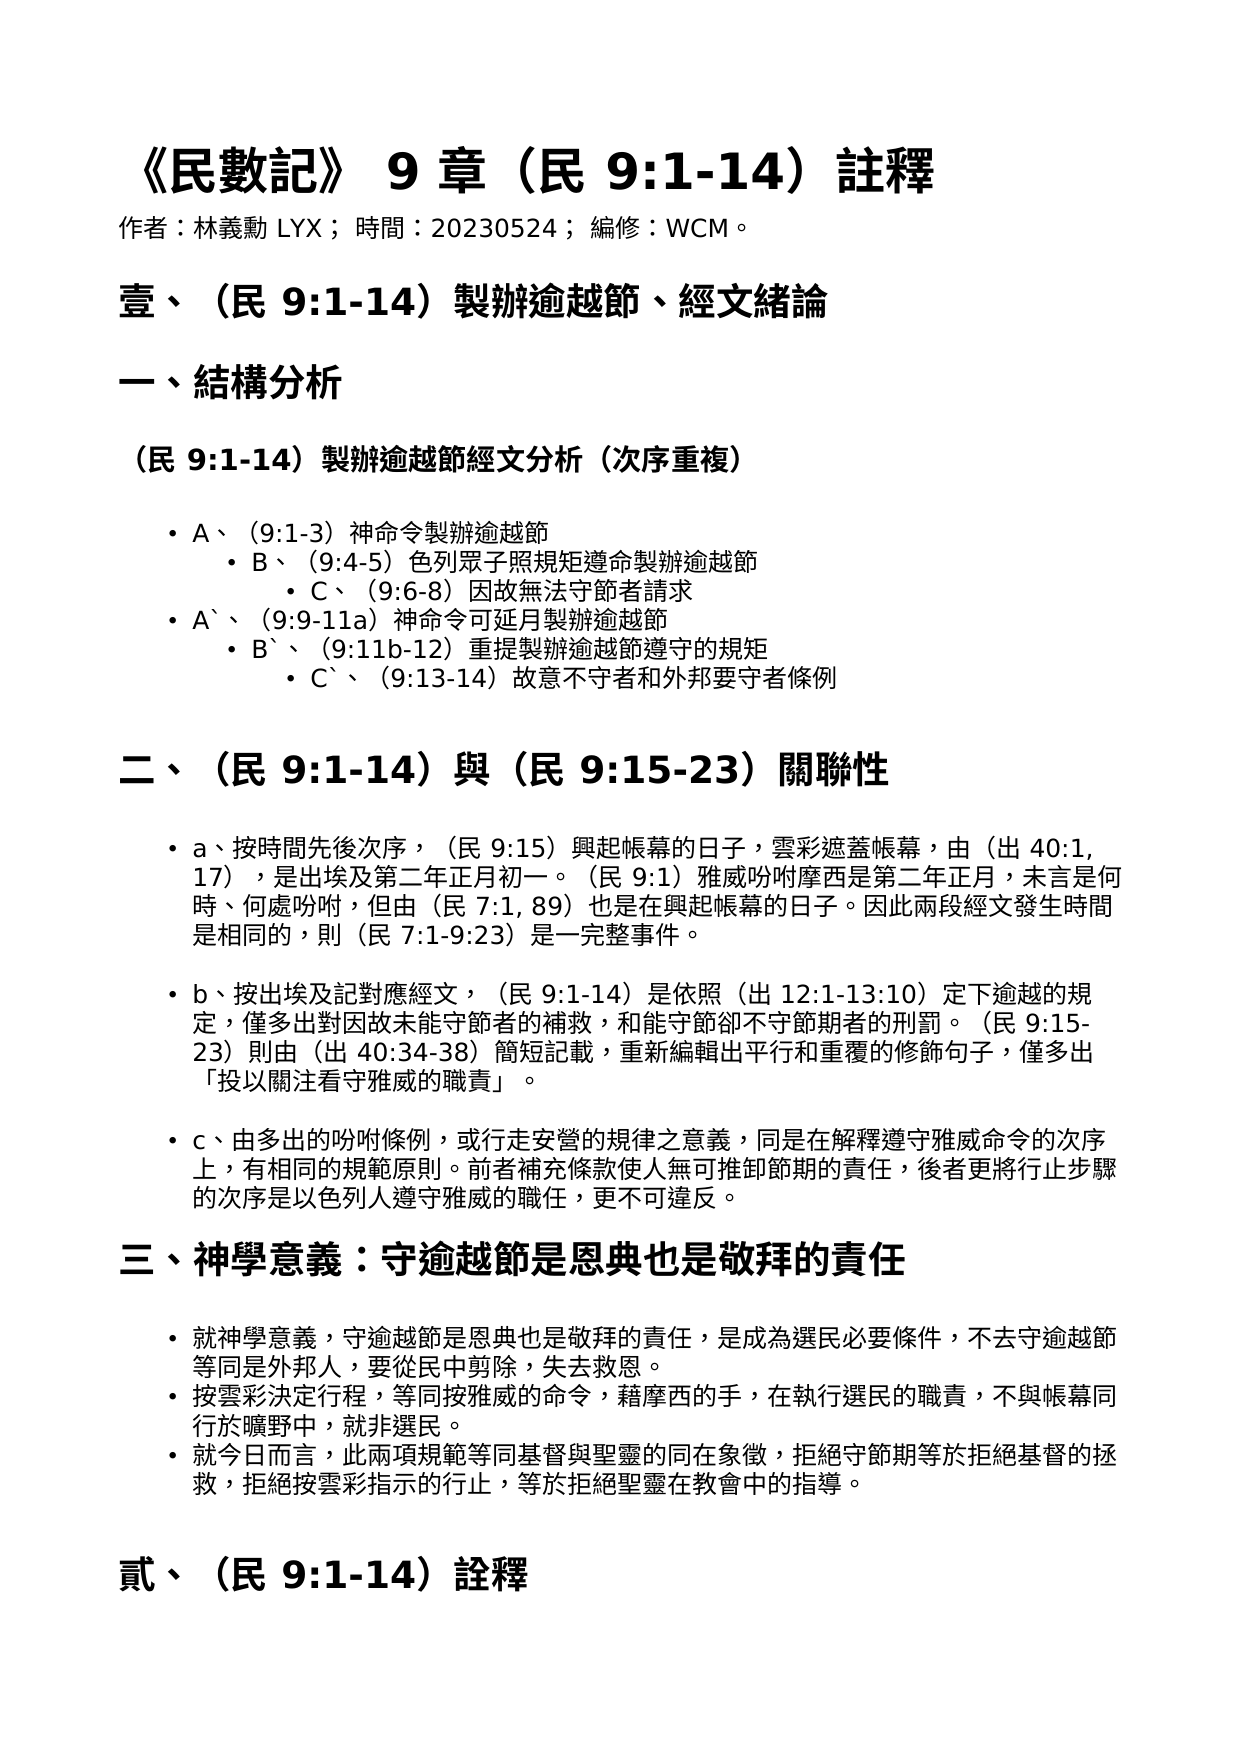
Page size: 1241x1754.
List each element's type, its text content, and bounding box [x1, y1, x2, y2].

list c、由多出的吩咐條例，或行走安營的規律之意義，同是在解釋遵守雅威命令的次序上，有相同的規範原則。前者補充條款使人無可推卸節期的責任，後者更將行止步驟的次序是以色列人遵守雅威的職任，更不可違反。 [177, 1126, 1122, 1214]
list C、（9:6-8）因故無法守節者請求 [295, 577, 1122, 606]
subtitle 二、（民 9:1-14）與（民 9:15-23）關聯性 [118, 748, 1122, 792]
list 就今日而言，此兩項規範等同基督與聖靈的同在象徵，拒絕守節期等於拒絕基督的拯救，拒絕按雲彩指示的行止，等於拒絕聖靈在教會中的指導。 [177, 1441, 1122, 1499]
text 作者：林義勳 LYX； 時間：20230524； 編修：WCM。 [118, 214, 1122, 243]
list C`、（9:13-14）故意不守者和外邦要守者條例 [295, 664, 1122, 694]
subtitle （民 9:1-14）製辦逾越節經文分析（次序重複） [118, 443, 1122, 477]
subtitle 壹、（民 9:1-14）製辦逾越節、經文緒論 [118, 281, 1122, 324]
list a、按時間先後次序，（民 9:15）興起帳幕的日子，雲彩遮蓋帳幕，由（出 40:1, 17），是出埃及第二年正月初一。（民 9:1）雅威吩咐摩西是第二年正月，未言是何時、何處吩咐，但由（民 7:1, 89）也是在興起帳幕的日子。因此兩段經文發生時間是相同的，則（民 7:1-9:23）是一完整事件。 [177, 834, 1122, 951]
subtitle 《民數記》 9 章（民 9:1-14）註釋 [118, 143, 1122, 201]
subtitle 貳、（民 9:1-14）詮釋 [118, 1554, 1122, 1597]
list B、（9:4-5）色列眾子照規矩遵命製辦逾越節 [236, 548, 1122, 577]
list b、按出埃及記對應經文，（民 9:1-14）是依照（出 12:1-13:10）定下逾越的規定，僅多出對因故未能守節者的補救，和能守節卻不守節期者的刑罰。（民 9:15-23）則由（出 40:34-38）簡短記載，重新編輯出平行和重覆的修飾句子，僅多出「投以關注看守雅威的職責」。 [177, 980, 1122, 1097]
subtitle 三、神學意義：守逾越節是恩典也是敬拜的責任 [118, 1239, 1122, 1282]
list B`、（9:11b-12）重提製辦逾越節遵守的規矩 [236, 635, 1122, 664]
list A、（9:1-3）神命令製辦逾越節 [177, 519, 1122, 548]
subtitle 一、結構分析 [118, 362, 1122, 405]
list 按雲彩決定行程，等同按雅威的命令，藉摩西的手，在執行選民的職責，不與帳幕同行於曠野中，就非選民。 [177, 1383, 1122, 1441]
list 就神學意義，守逾越節是恩典也是敬拜的責任，是成為選民必要條件，不去守逾越節等同是外邦人，要從民中剪除，失去救恩。 [177, 1324, 1122, 1383]
list A`、（9:9-11a）神命令可延月製辦逾越節 [177, 606, 1122, 635]
